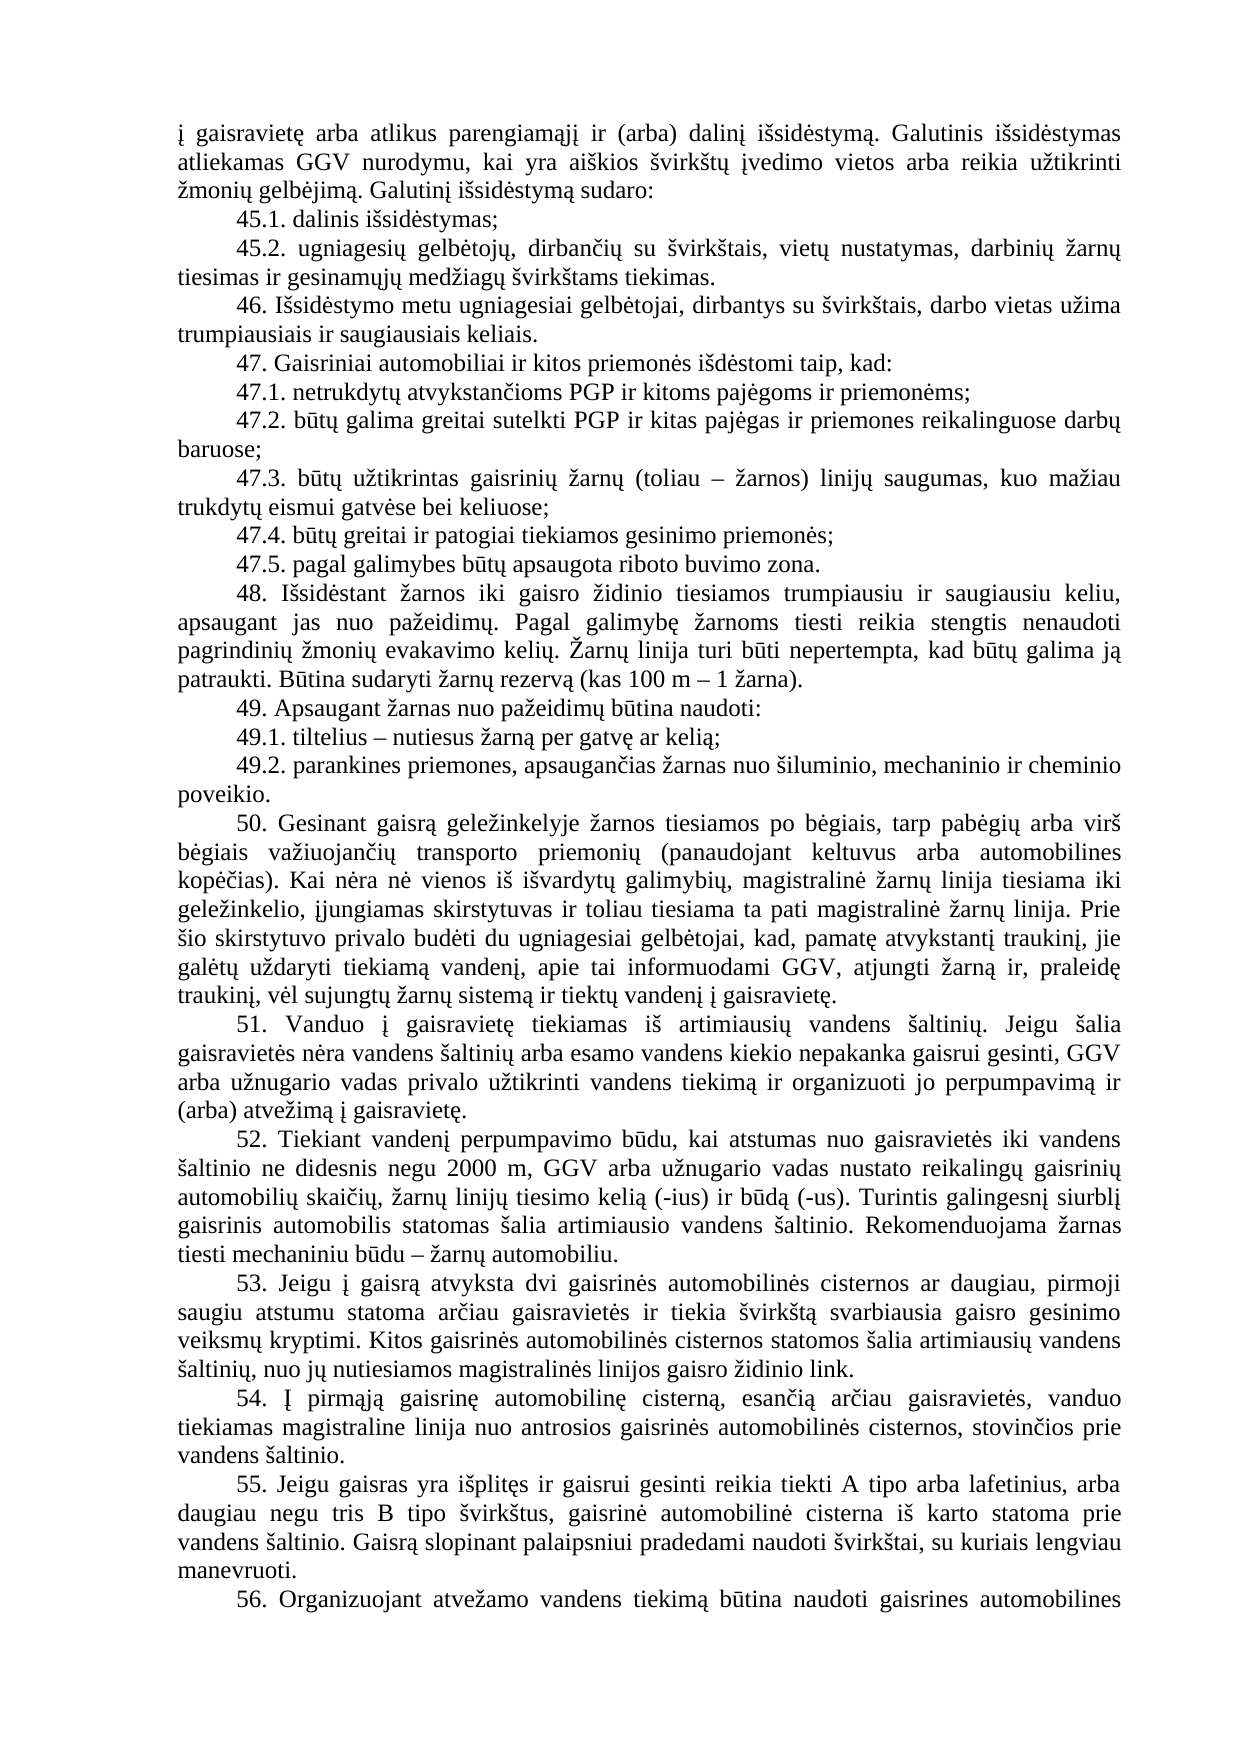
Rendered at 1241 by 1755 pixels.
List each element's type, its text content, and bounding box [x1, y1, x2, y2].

text 46. Išsidėstymo metu ugniagesiai gelbėtojai, dirbantys su švirkštais, darbo vietas užima trumpiausiais ir saugiausiais keliais. [177, 291, 1122, 348]
text 55. Jeigu gaisras yra išplitęs ir gaisrui gesinti reikia tiekti A tipo arba lafetinius, arba daugiau negu tris B tipo švirkštus, gaisrinė automobilinė cisterna iš karto statoma prie vandens šaltinio. Gaisrą slopinant palaipsniui pradedami naudoti švirkštai, su kuriais lengviau manevruoti. [177, 1469, 1122, 1584]
text 49. Apsaugant žarnas nuo pažeidimų būtina naudoti: [177, 693, 1122, 722]
text 56. Organizuojant atvežamo vandens tiekimą būtina naudoti gaisrines automobilines [177, 1584, 1122, 1613]
text 54. Į pirmąją gaisrinę automobilinę cisterną, esančią arčiau gaisravietės, vanduo tiekiamas magistraline linija nuo antrosios gaisrinės automobilinės cisternos, stovinčios prie vandens šaltinio. [177, 1383, 1122, 1469]
text 47.2. būtų galima greitai sutelkti PGP ir kitas pajėgas ir priemones reikalinguose darbų baruose; [177, 406, 1122, 463]
text 48. Išsidėstant žarnos iki gaisro židinio tiesiamos trumpiausiu ir saugiausiu keliu, apsaugant jas nuo pažeidimų. Pagal galimybę žarnoms tiesti reikia stengtis nenaudoti pagrindinių žmonių evakavimo kelių. Žarnų linija turi būti nepertempta, kad būtų galima ją patraukti. Būtina sudaryti žarnų rezervą (kas 100 m – 1 žarna). [177, 578, 1122, 693]
text 45.2. ugniagesių gelbėtojų, dirbančių su švirkštais, vietų nustatymas, darbinių žarnų tiesimas ir gesinamųjų medžiagų švirkštams tiekimas. [177, 233, 1122, 291]
text 52. Tiekiant vandenį perpumpavimo būdu, kai atstumas nuo gaisravietės iki vandens šaltinio ne didesnis negu 2000 m, GGV arba užnugario vadas nustato reikalingų gaisrinių automobilių skaičių, žarnų linijų tiesimo kelią (-ius) ir būdą (-us). Turintis galingesnį siurblį gaisrinis automobilis statomas šalia artimiausio vandens šaltinio. Rekomenduojama žarnas tiesti mechaniniu būdu – žarnų automobiliu. [177, 1124, 1122, 1268]
text į gaisravietę arba atlikus parengiamąjį ir (arba) dalinį išsidėstymą. Galutinis išsidėstymas atliekamas GGV nurodymu, kai yra aiškios švirkštų įvedimo vietos arba reikia užtikrinti žmonių gelbėjimą. Galutinį išsidėstymą sudaro: [177, 118, 1122, 204]
text 51. Vanduo į gaisravietę tiekiamas iš artimiausių vandens šaltinių. Jeigu šalia gaisravietės nėra vandens šaltinių arba esamo vandens kiekio nepakanka gaisrui gesinti, GGV arba užnugario vadas privalo užtikrinti vandens tiekimą ir organizuoti jo perpumpavimą ir (arba) atvežimą į gaisravietę. [177, 1009, 1122, 1124]
text 47.1. netrukdytų atvykstančioms PGP ir kitoms pajėgoms ir priemonėms; [177, 377, 1122, 406]
text 47. Gaisriniai automobiliai ir kitos priemonės išdėstomi taip, kad: [177, 348, 1122, 377]
text 50. Gesinant gaisrą geležinkelyje žarnos tiesiamos po bėgiais, tarp pabėgių arba virš bėgiais važiuojančių transporto priemonių (panaudojant keltuvus arba automobilines kopėčias). Kai nėra nė vienos iš išvardytų galimybių, magistralinė žarnų linija tiesiama iki geležinkelio, įjungiamas skirstytuvas ir toliau tiesiama ta pati magistralinė žarnų linija. Prie šio skirstytuvo privalo budėti du ugniagesiai gelbėtojai, kad, pamatę atvykstantį traukinį, jie galėtų uždaryti tiekiamą vandenį, apie tai informuodami GGV, atjungti žarną ir, praleidę traukinį, vėl sujungtų žarnų sistemą ir tiektų vandenį į gaisravietę. [177, 808, 1122, 1009]
text 45.1. dalinis išsidėstymas; [177, 204, 1122, 233]
text 49.1. tiltelius – nutiesus žarną per gatvę ar kelią; [177, 722, 1122, 751]
text 49.2. parankines priemones, apsaugančias žarnas nuo šiluminio, mechaninio ir cheminio poveikio. [177, 751, 1122, 808]
text 47.4. būtų greitai ir patogiai tiekiamos gesinimo priemonės; [177, 521, 1122, 549]
text 53. Jeigu į gaisrą atvyksta dvi gaisrinės automobilinės cisternos ar daugiau, pirmoji saugiu atstumu statoma arčiau gaisravietės ir tiekia švirkštą svarbiausia gaisro gesinimo veiksmų kryptimi. Kitos gaisrinės automobilinės cisternos statomos šalia artimiausių vandens šaltinių, nuo jų nutiesiamos magistralinės linijos gaisro židinio link. [177, 1268, 1122, 1383]
text 47.5. pagal galimybes būtų apsaugota riboto buvimo zona. [177, 549, 1122, 578]
text 47.3. būtų užtikrintas gaisrinių žarnų (toliau – žarnos) linijų saugumas, kuo mažiau trukdytų eismui gatvėse bei keliuose; [177, 463, 1122, 521]
